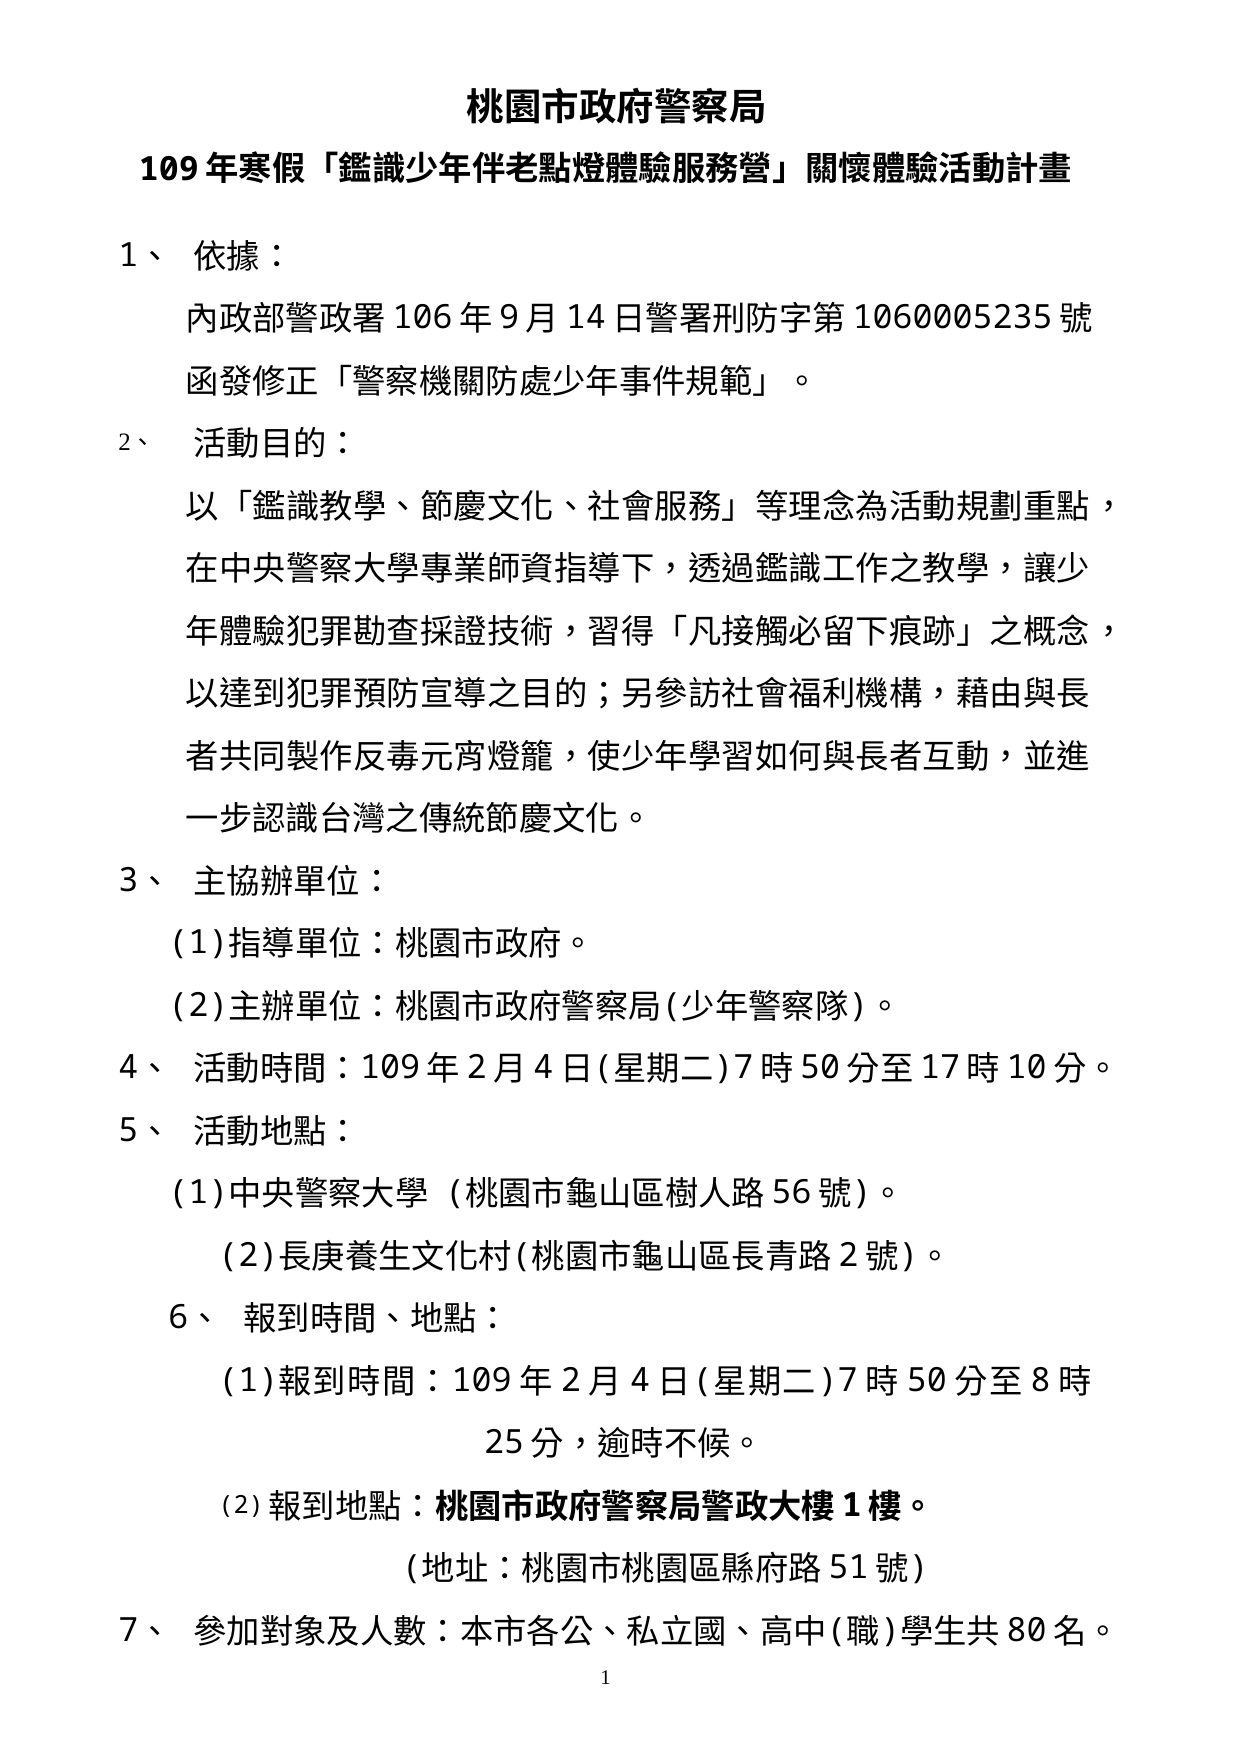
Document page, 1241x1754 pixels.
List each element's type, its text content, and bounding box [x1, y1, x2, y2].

list 主辦單位：桃園市政府警察局(少年警察隊)。 [168, 962, 1092, 1024]
list 主協辦單位： [118, 837, 1092, 899]
list 活動地點： [118, 1087, 1092, 1149]
list 活動時間：109年2月4日(星期二)7時50分至17時10分。 [118, 1024, 1092, 1087]
list 活動目的： [118, 399, 1092, 462]
text 109年寒假「鑑識少年伴老點燈體驗服務營」關懷體驗活動計畫 [118, 147, 1092, 189]
list 長庚養生文化村(桃園市龜山區長青路2號)。 [218, 1212, 1092, 1274]
text 內政部警政署106年9月14日警署刑防字第1060005235號函發修正「警察機關防處少年事件規範」。 [186, 274, 1092, 399]
list 參加對象及人數：本市各公、私立國、高中(職)學生共80名。 [118, 1587, 1092, 1649]
list 報到地點：桃園市政府警察局警政大樓1樓。 [218, 1462, 1092, 1524]
text 桃園市政府警察局 [118, 87, 1092, 128]
list 報到時間、地點： [168, 1274, 1092, 1337]
text 以「鑑識教學、節慶文化、社會服務」等理念為活動規劃重點，在中央警察大學專業師資指導下，透過鑑識工作之教學，讓少年體驗犯罪勘查採證技術，習得「凡接觸必留下痕跡」之概念，以達到犯罪預防宣導之目的；另參訪社會福利機構，藉由與長者共同製作反毒元宵燈籠，使少年學習如何與長者互動，並進一步認識台灣之傳統節慶文化。 [186, 462, 1092, 837]
list 依據： [118, 212, 1092, 274]
list 指導單位：桃園市政府。 [168, 899, 1092, 962]
text (地址：桃園市桃園區縣府路51號) [402, 1524, 1092, 1587]
list 中央警察大學 (桃園市龜山區樹人路56號)。 [168, 1149, 1092, 1212]
list 報到時間：109年2月4日(星期二)7時50分至8時25分，逾時不候。 [218, 1337, 1092, 1462]
